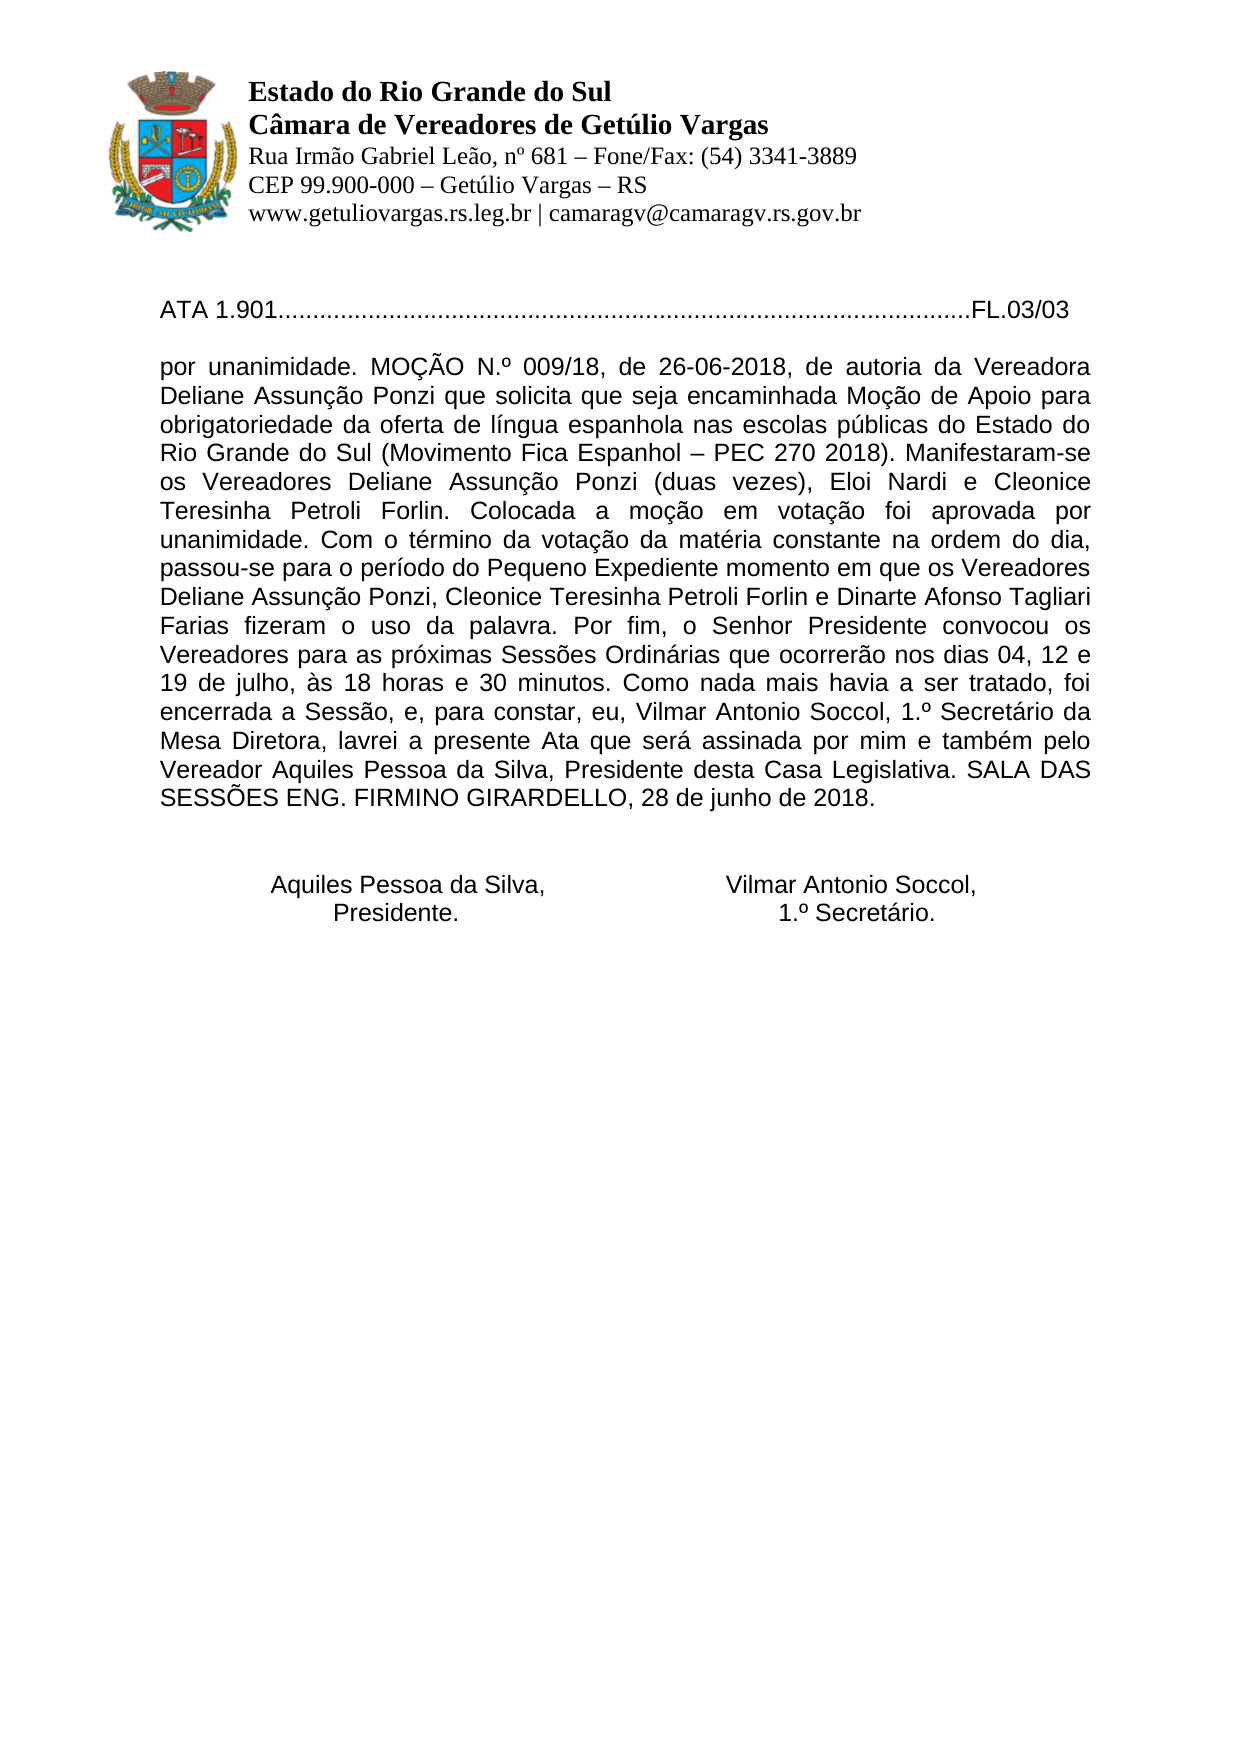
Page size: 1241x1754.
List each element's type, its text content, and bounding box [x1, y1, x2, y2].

text Aquiles Pessoa da Silva, Vilmar Antonio Soccol, [159, 869, 1092, 898]
text Presidente. 1.º Secretário. [159, 898, 1092, 927]
text ATA 1.901....................................................................................................FL.03/03 [159, 294, 1092, 323]
text por unanimidade. MOÇÃO N.º 009/18, de 26-06-2018, de autoria da Vereadora Deliane Assunção Ponzi que solicita que seja encaminhada Moção de Apoio para obrigatoriedade da oferta de língua espanhola nas escolas públicas do Estado do Rio Grande do Sul (Movimento Fica Espanhol – PEC 270 2018). Manifestaram-se os Vereadores Deliane Assunção Ponzi (duas vezes), Eloi Nardi e Cleonice Teresinha Petroli Forlin. Colocada a moção em votação foi aprovada por unanimidade. Com o término da votação da matéria constante na ordem do dia, passou-se para o período do Pequeno Expediente momento em que os Vereadores Deliane Assunção Ponzi, Cleonice Teresinha Petroli Forlin e Dinarte Afonso Tagliari Farias fizeram o uso da palavra. Por fim, o Senhor Presidente convocou os Vereadores para as próximas Sessões Ordinárias que ocorrerão nos dias 04, 12 e 19 de julho, às 18 horas e 30 minutos. Como nada mais havia a ser tratado, foi encerrada a Sessão, e, para constar, eu, Vilmar Antonio Soccol, 1.º Secretário da Mesa Diretora, lavrei a presente Ata que será assinada por mim e também pelo Vereador Aquiles Pessoa da Silva, Presidente desta Casa Legislativa. SALA DAS SESSÕES ENG. FIRMINO GIRARDELLO, 28 de junho de 2018. [159, 352, 1092, 812]
